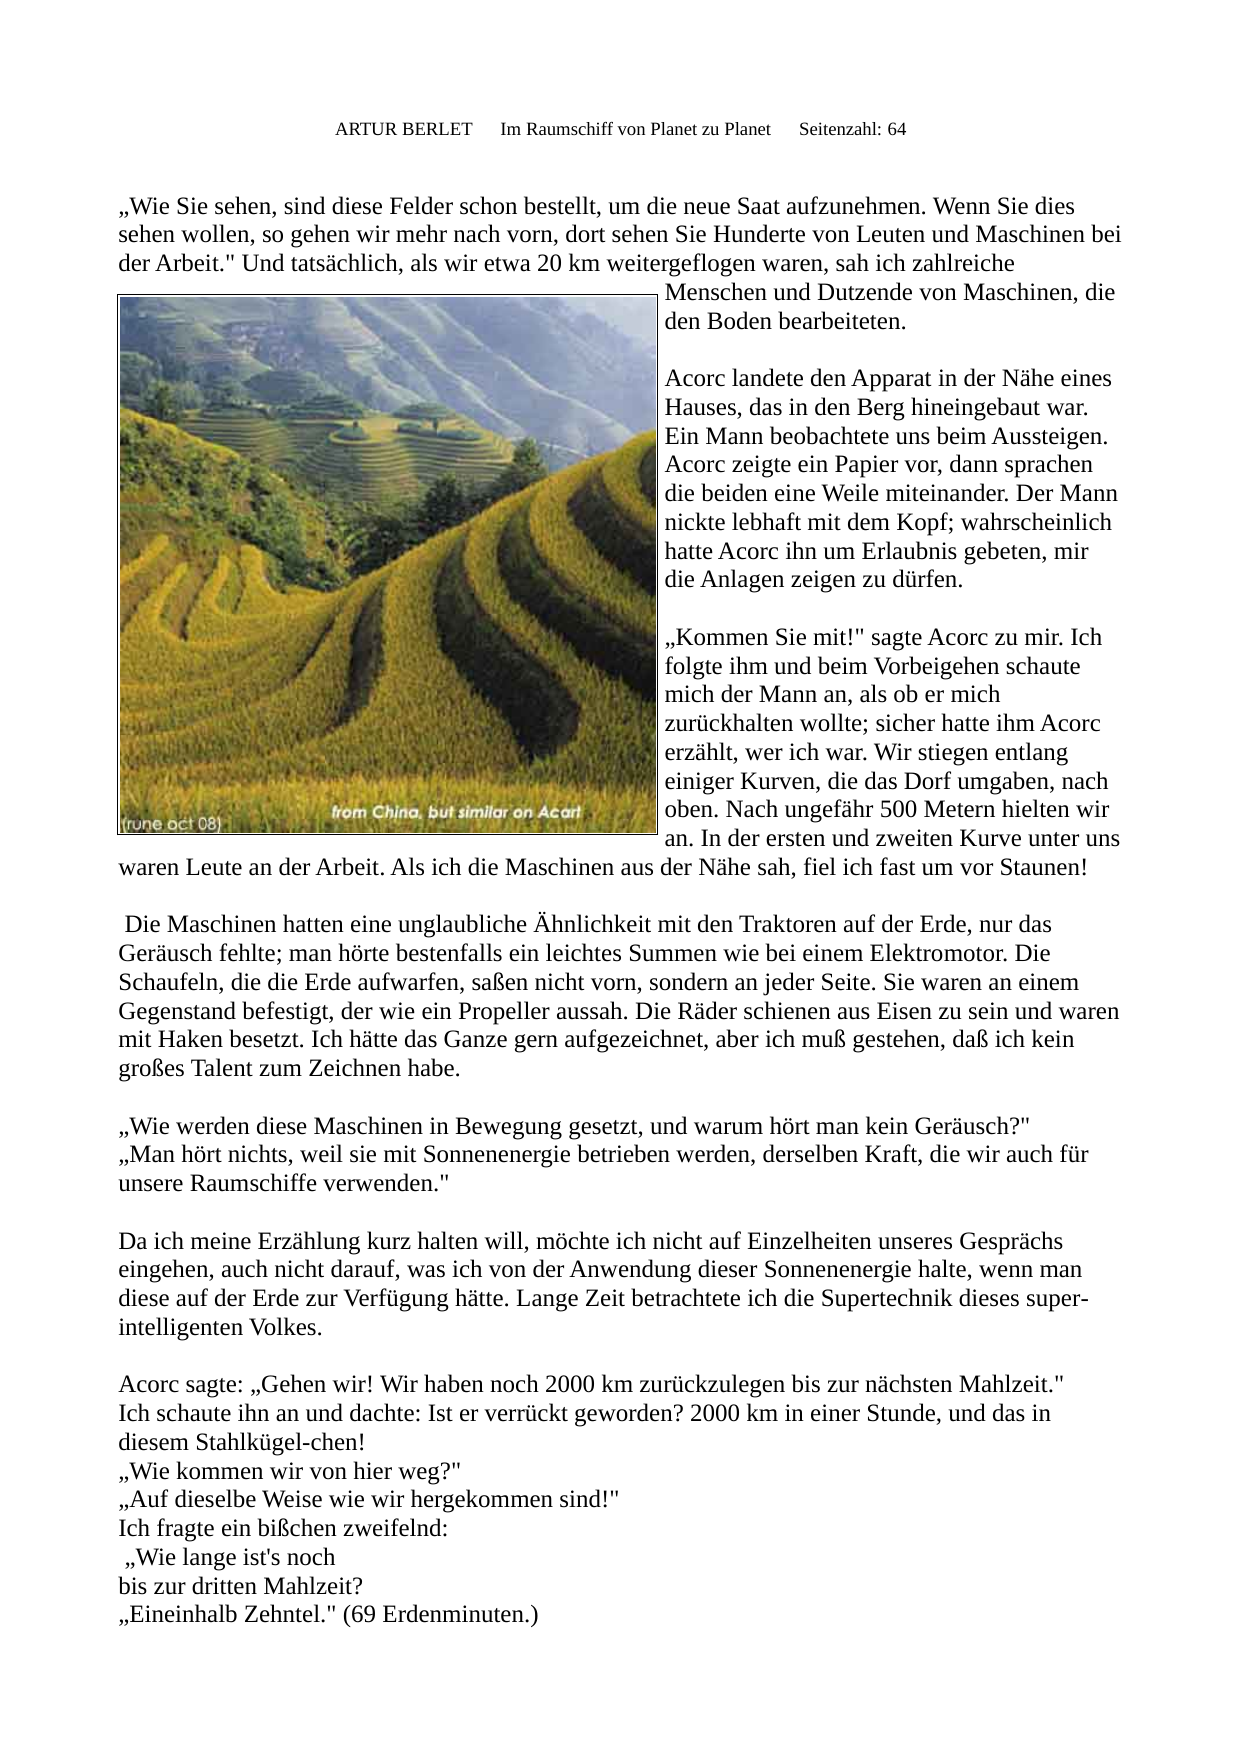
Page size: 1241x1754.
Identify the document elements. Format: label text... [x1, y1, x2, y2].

text „Eineinhalb Zehntel." (69 Erdenminuten.) [118, 1599, 1123, 1628]
text Ich schaute ihn an und dachte: Ist er verrückt geworden? 2000 km in einer Stunde, und das in diesem Stahlkügel-chen! [118, 1398, 1123, 1456]
picture [120, 297, 656, 833]
text Da ich meine Erzählung kurz halten will, möchte ich nicht auf Einzelheiten unseres Gesprächs eingehen, auch nicht darauf, was ich von der Anwendung dieser Sonnenenergie halte, wenn man diese auf der Erde zur Verfügung hätte. Lange Zeit betrachtete ich die Supertechnik dieses super­intelligenten Volkes. [118, 1226, 1123, 1341]
text bis zur dritten Mahlzeit? [118, 1571, 1123, 1599]
text „Wie kommen wir von hier weg?" [118, 1456, 1123, 1484]
text Acorc sagte: „Gehen wir! Wir haben noch 2000 km zu­rückzulegen bis zur nächsten Mahlzeit." [118, 1369, 1123, 1398]
text „Wie werden diese Maschinen in Bewegung gesetzt, und warum hört man kein Geräusch?" [118, 1111, 1123, 1139]
text Ich fragte ein bißchen zweifelnd: [118, 1513, 1123, 1542]
text Acorc landete den Apparat in der Nähe eines Hauses, das in den Berg hineingebaut war. Ein Mann beobachtete uns beim Aussteigen. Acorc zeigte ein Papier vor, dann spra­chen die beiden eine Weile miteinander. Der Mann nickte lebhaft mit dem Kopf; wahrscheinlich hatte Acorc ihn um Erlaubnis gebeten, mir die Anlagen zeigen zu dürfen. [658, 363, 1123, 593]
text Die Maschi­nen hatten eine unglaubliche Ähnlichkeit mit den Trak­toren auf der Erde, nur das Geräusch fehlte; man hörte bestenfalls ein leichtes Summen wie bei einem Elektro­motor. Die Schaufeln, die die Erde aufwarfen, saßen nicht vorn, sondern an jeder Seite. Sie waren an einem Gegen­stand befestigt, der wie ein Propeller aussah. Die Räder schienen aus Eisen zu sein und waren mit Haken besetzt. Ich hätte das Ganze gern aufgezeichnet, aber ich muß gestehen, daß ich kein großes Talent zum Zeichnen habe. [118, 909, 1123, 1082]
text „Wie lange ist's noch [118, 1542, 1123, 1571]
text „Wie Sie sehen, sind diese Felder schon bestellt, um die neue Saat aufzunehmen. Wenn Sie dies sehen wollen, so gehen wir mehr nach vorn, dort sehen Sie Hunderte von Leuten und Maschinen bei der Arbeit." Und tatsächlich, als wir etwa 20 km weitergeflogen waren, sah ich zahlreiche Menschen und Dutzende von Maschinen, die den Boden bearbeiteten. [118, 191, 1123, 334]
text „Auf dieselbe Weise wie wir hergekommen sind!" [118, 1484, 1123, 1513]
text „Man hört nichts, weil sie mit Sonnenenergie betrieben werden, derselben Kraft, die wir auch für unsere Raum­schiffe verwenden." [118, 1139, 1123, 1197]
text „Kommen Sie mit!" sagte Acorc zu mir. Ich folgte ihm und beim Vorbeigehen schaute mich der Mann an, als ob er mich zurückhalten wollte; sicher hatte ihm Acorc er­zählt, wer ich war. Wir stiegen entlang einiger Kurven, die das Dorf umgaben, nach oben. Nach ungefähr 500 Metern hielten wir an. In der ersten und zweiten Kurve unter uns waren Leute an der Arbeit. Als ich die Maschinen aus der Nähe sah, fiel ich fast um vor Staunen! [118, 622, 1123, 881]
